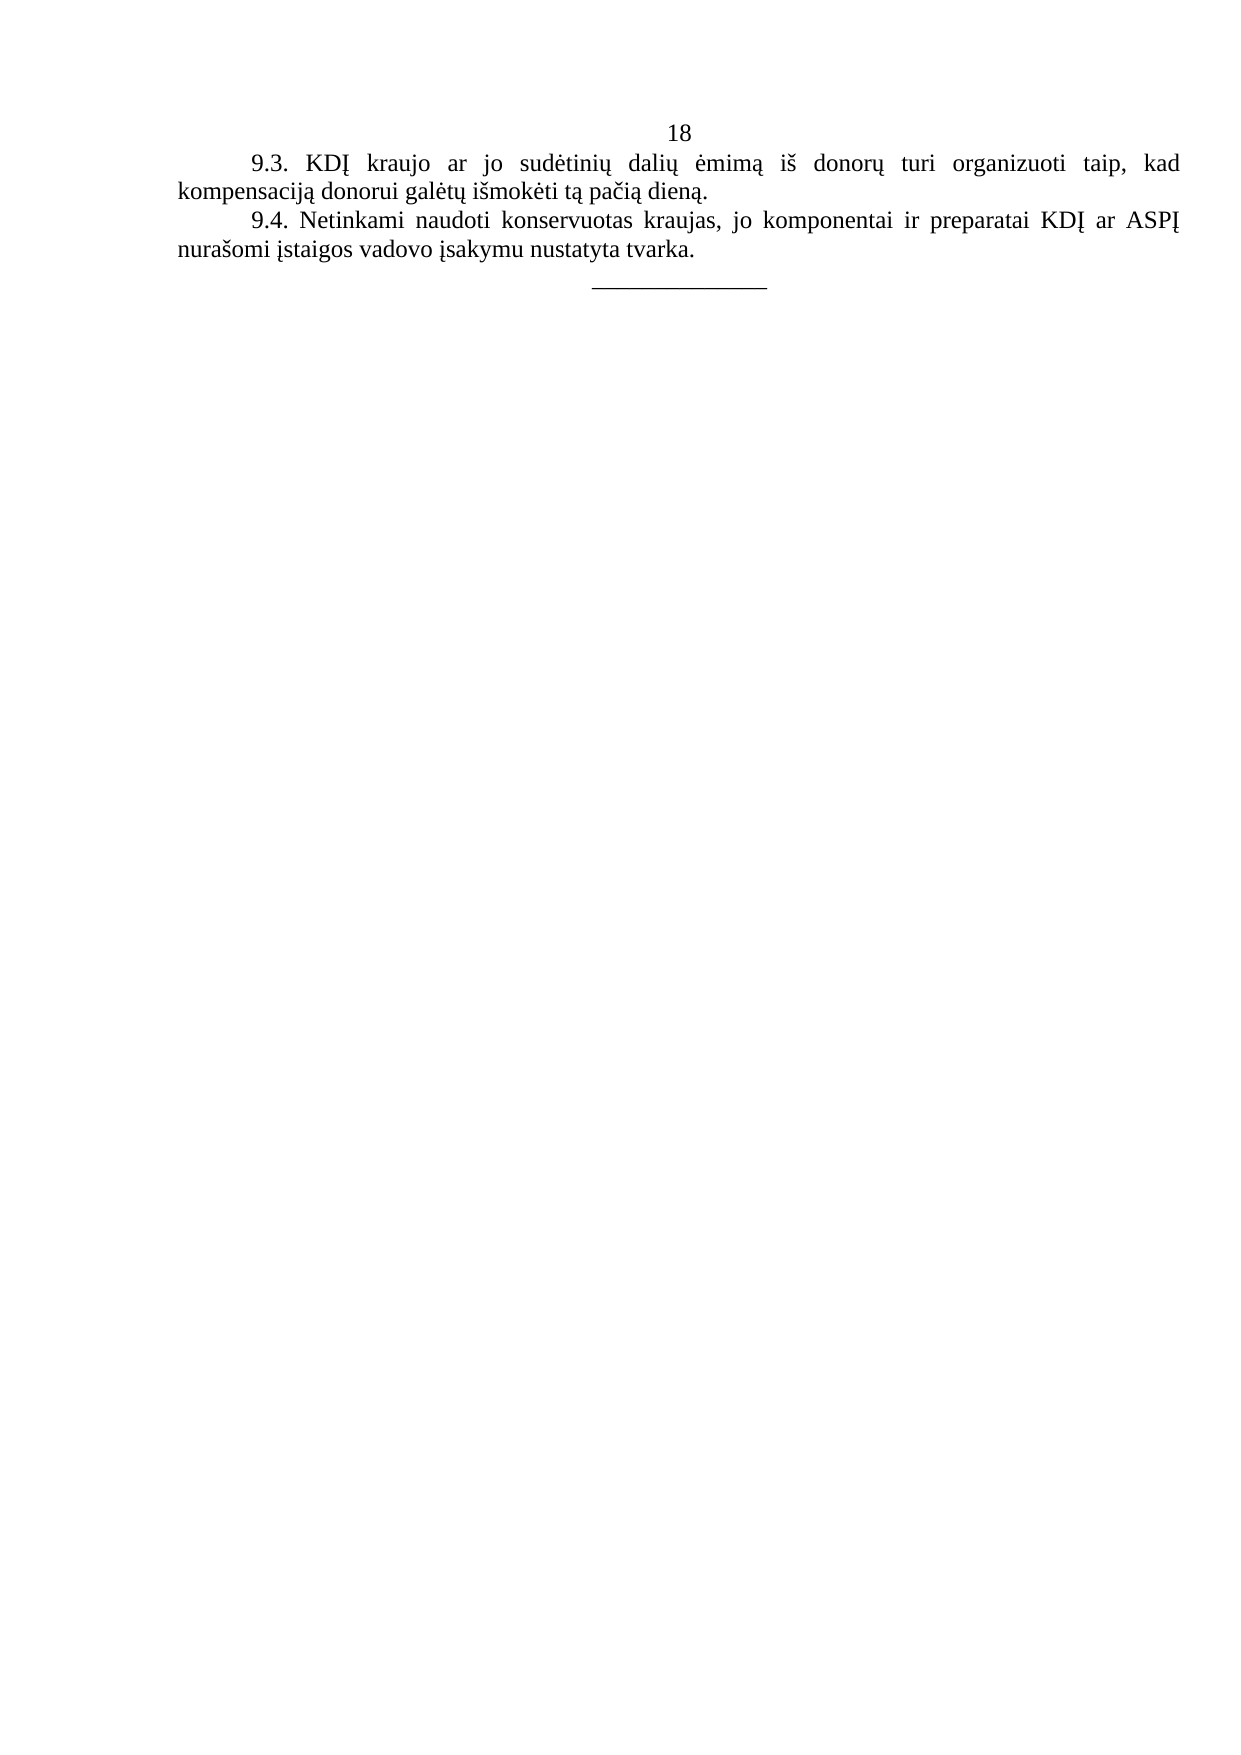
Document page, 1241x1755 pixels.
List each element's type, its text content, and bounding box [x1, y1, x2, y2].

text ______________ [177, 263, 1181, 291]
text 9.3. KDĮ kraujo ar jo sudėtinių dalių ėmimą iš donorų turi organizuoti taip, kad kompensaciją donorui galėtų išmokėti tą pačią dieną. [177, 148, 1181, 205]
text 9.4. Netinkami naudoti konservuotas kraujas, jo komponentai ir preparatai KDĮ ar ASPĮ nurašomi įstaigos vadovo įsakymu nustatyta tvarka. [177, 205, 1181, 263]
